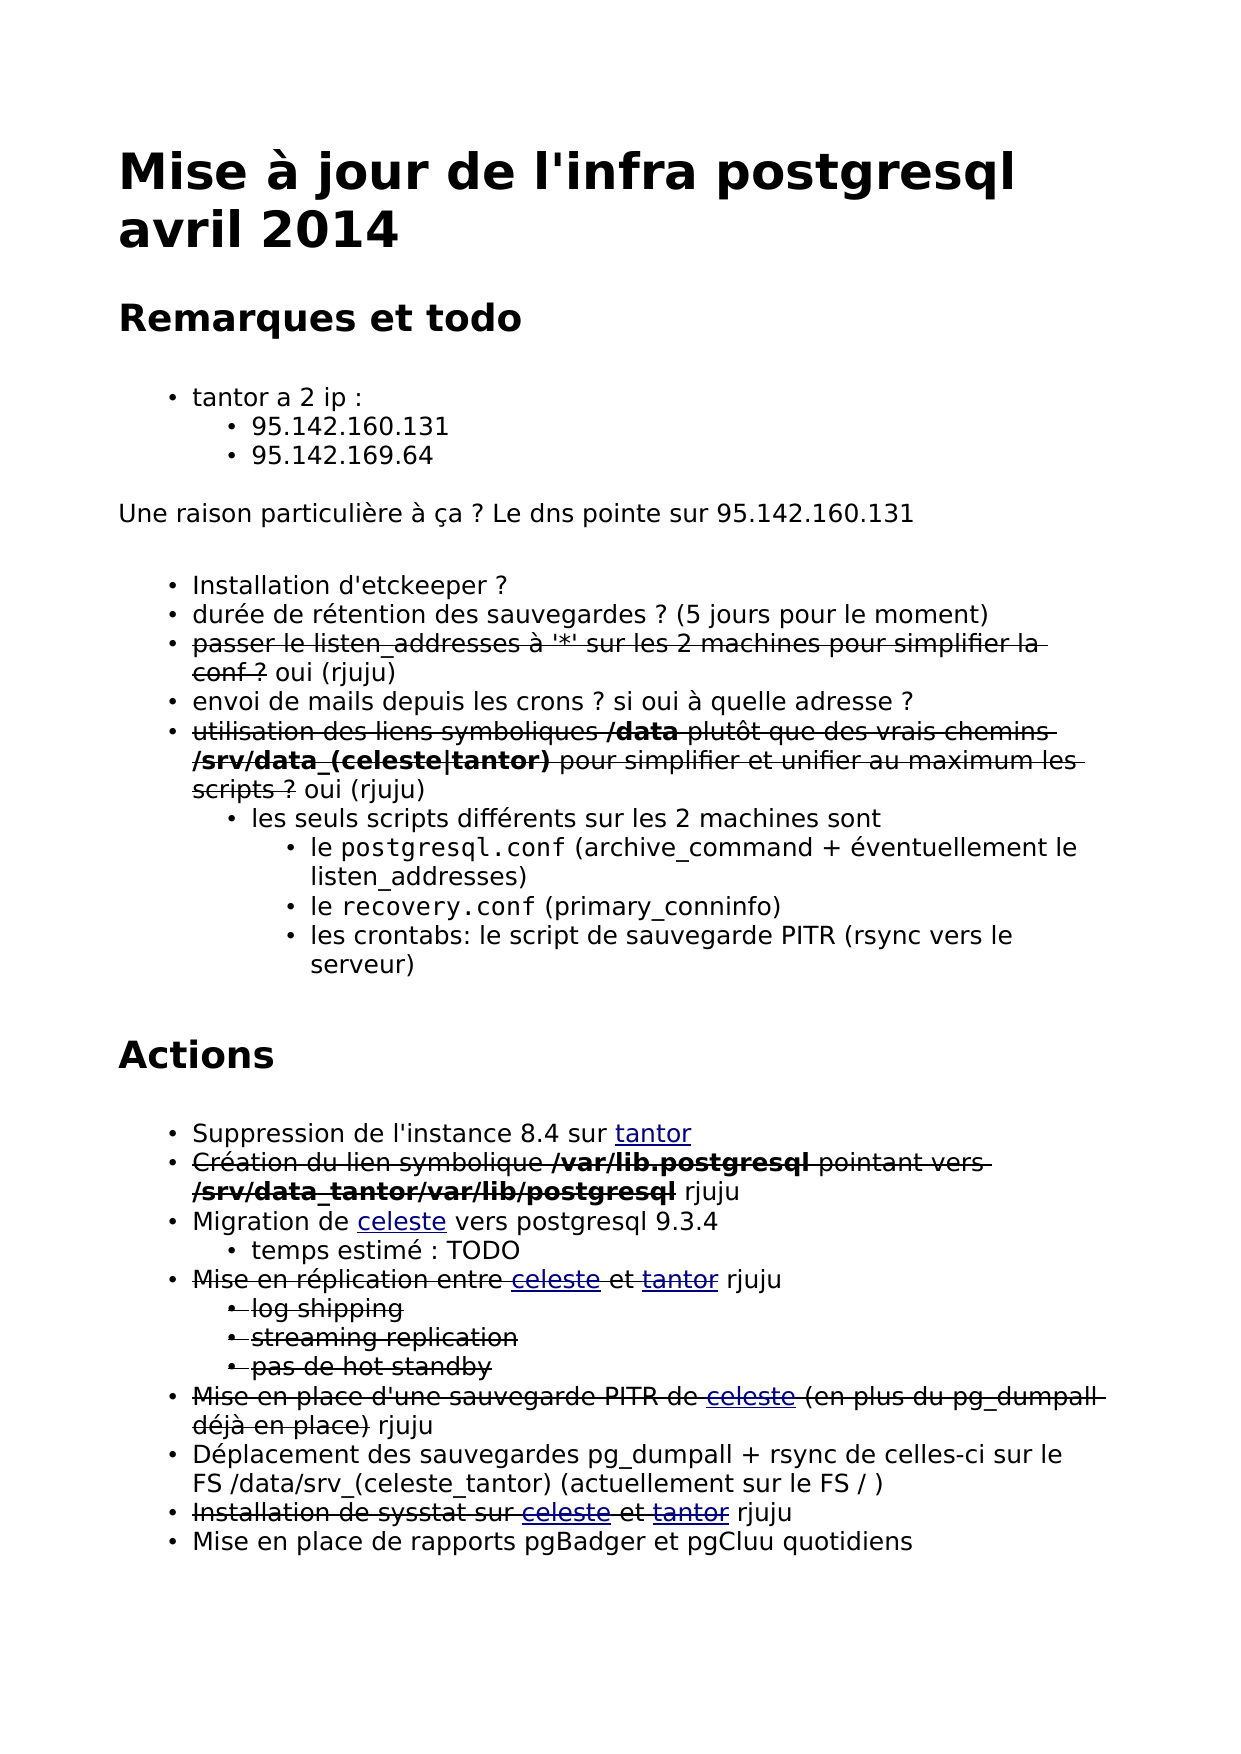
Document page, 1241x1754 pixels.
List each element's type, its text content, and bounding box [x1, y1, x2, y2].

list Mise en réplication entre celeste et tantor rjuju [177, 1265, 1122, 1294]
list passer le listen_addresses à '*' sur les 2 machines pour simplifier la conf ? oui (rjuju) [177, 629, 1122, 687]
list Installation de sysstat sur celeste et tantor rjuju [177, 1498, 1122, 1528]
list Installation d'etckeeper ? [177, 571, 1122, 600]
list le recovery.conf (primary_conninfo) [295, 892, 1122, 921]
list Migration de celeste vers postgresql 9.3.4 [177, 1207, 1122, 1236]
subtitle Actions [118, 1034, 1122, 1077]
list tantor a 2 ip : [177, 383, 1122, 412]
text Une raison particulière à ça ? Le dns pointe sur 95.142.160.131 [118, 500, 1122, 529]
list les crontabs: le script de sauvegarde PITR (rsync vers le serveur) [295, 921, 1122, 979]
list 95.142.160.131 [236, 412, 1122, 441]
list Création du lien symbolique /var/lib.postgresql pointant vers /srv/data_tantor/var/lib/postgresql rjuju [177, 1148, 1122, 1207]
list temps estimé : TODO [236, 1236, 1122, 1265]
list log shipping [236, 1294, 1122, 1323]
list Déplacement des sauvegardes pg_dumpall + rsync de celles-ci sur le FS /data/srv_(celeste_tantor) (actuellement sur le FS / ) [177, 1440, 1122, 1498]
list envoi de mails depuis les crons ? si oui à quelle adresse ? [177, 687, 1122, 717]
list streaming replication [236, 1323, 1122, 1353]
list utilisation des liens symboliques /data plutôt que des vrais chemins /srv/data_(celeste|tantor) pour simplifier et unifier au maximum les scripts ? oui (rjuju) [177, 717, 1122, 804]
list Mise en place de rapports pgBadger et pgCluu quotidiens [177, 1528, 1122, 1557]
list pas de hot standby [236, 1353, 1122, 1382]
list les seuls scripts différents sur les 2 machines sont [236, 804, 1122, 833]
subtitle Mise à jour de l'infra postgresql avril 2014 [118, 143, 1122, 259]
list 95.142.169.64 [236, 441, 1122, 470]
list Mise en place d'une sauvegarde PITR de celeste (en plus du pg_dumpall déjà en place) rjuju [177, 1382, 1122, 1440]
subtitle Remarques et todo [118, 297, 1122, 341]
list durée de rétention des sauvegardes ? (5 jours pour le moment) [177, 600, 1122, 629]
list le postgresql.conf (archive_command + éventuellement le listen_addresses) [295, 833, 1122, 892]
list Suppression de l'instance 8.4 sur tantor [177, 1119, 1122, 1148]
